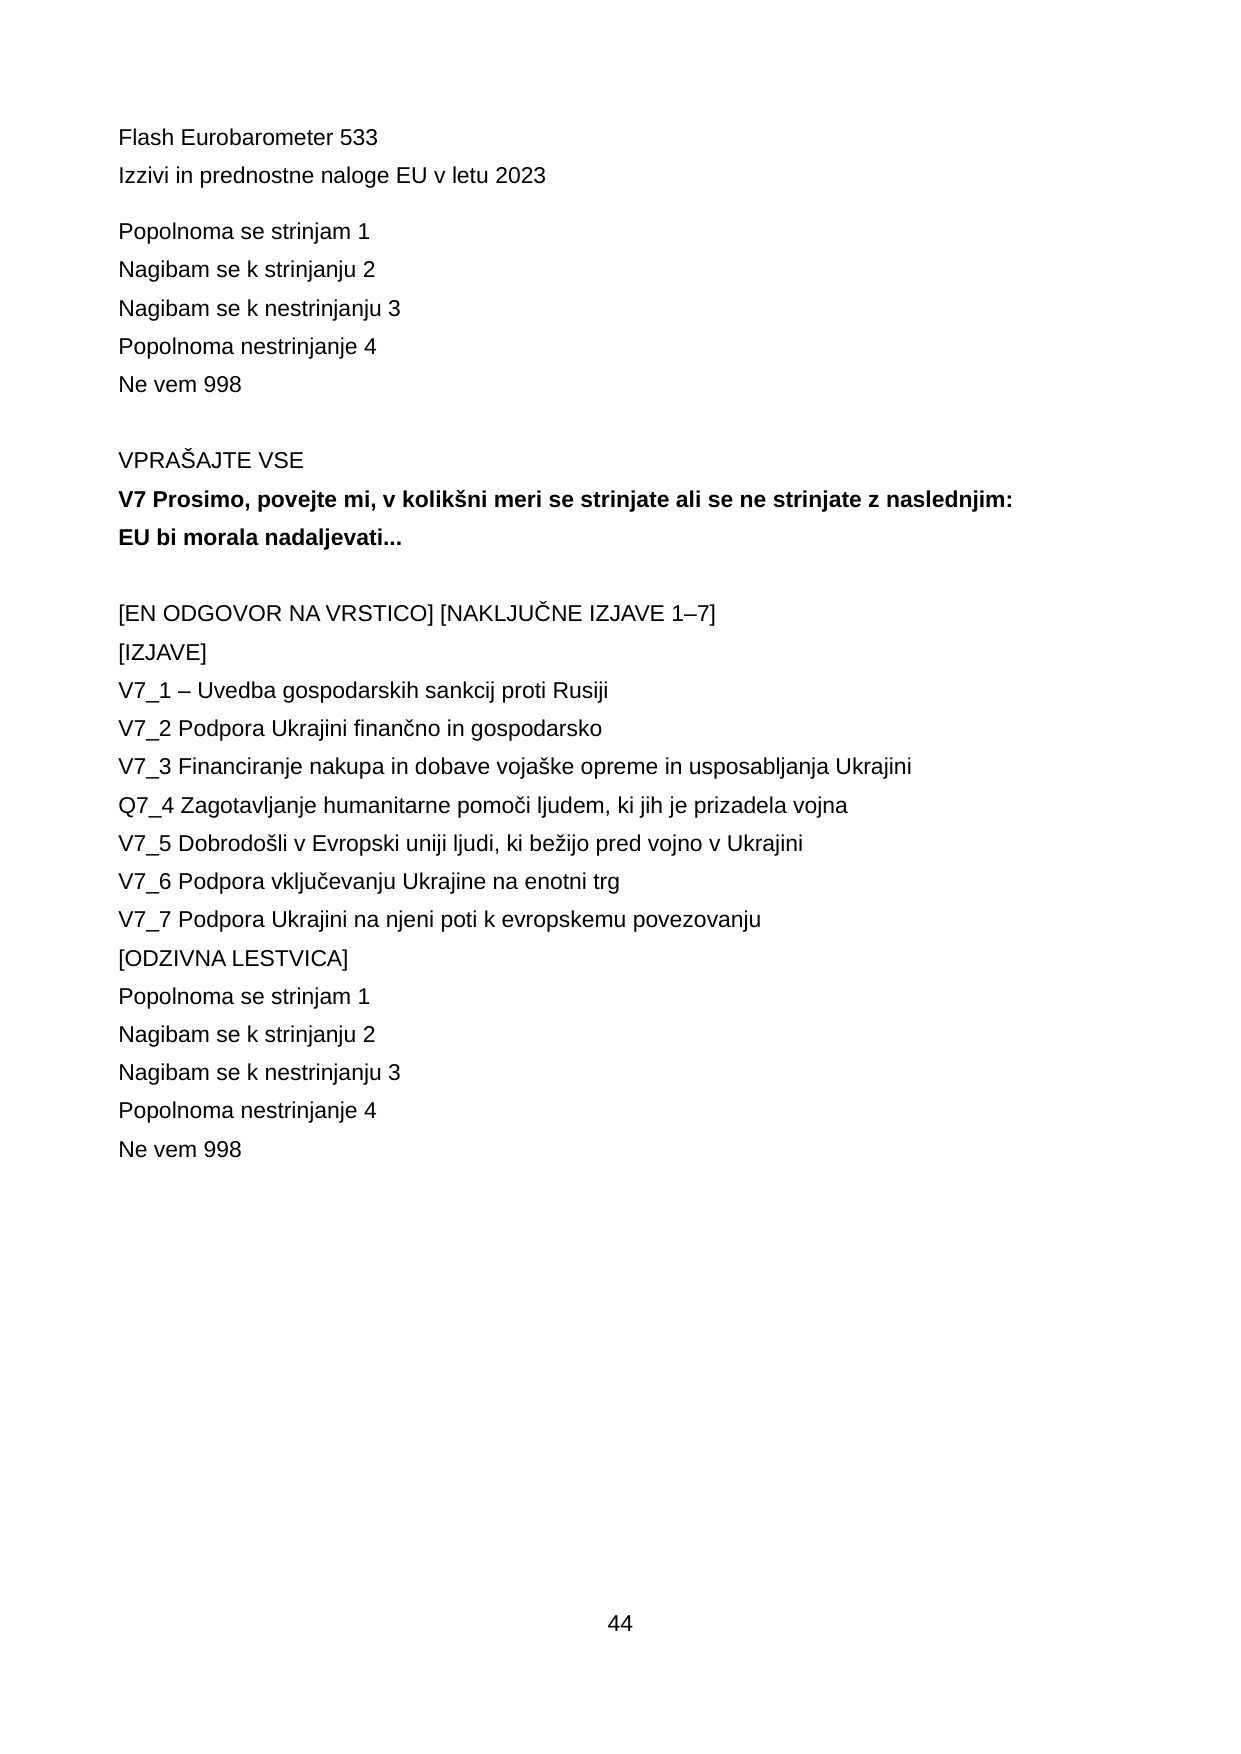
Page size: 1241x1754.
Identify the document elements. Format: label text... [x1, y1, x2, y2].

text VPRAŠAJTE VSE [118, 447, 1122, 474]
text Ne vem 998 [118, 1136, 1122, 1162]
text Q7_4 Zagotavljanje humanitarne pomoči ljudem, ki jih je prizadela vojna [118, 792, 1122, 818]
text V7_5 Dobrodošli v Evropski uniji ljudi, ki bežijo pred vojno v Ukrajini [118, 830, 1122, 856]
text V7_2 Podpora Ukrajini finančno in gospodarsko [118, 715, 1122, 741]
text Ne vem 998 [118, 371, 1122, 397]
text V7 Prosimo, povejte mi, v kolikšni meri se strinjate ali se ne strinjate z naslednjim: [118, 486, 1122, 512]
text [IZJAVE] [118, 639, 1122, 665]
text V7_1 – Uvedba gospodarskih sankcij proti Rusiji [118, 677, 1122, 703]
text Popolnoma nestrinjanje 4 [118, 333, 1122, 359]
text Popolnoma se strinjam 1 [118, 983, 1122, 1009]
text Nagibam se k nestrinjanju 3 [118, 294, 1122, 321]
text Nagibam se k strinjanju 2 [118, 1021, 1122, 1047]
text Popolnoma se strinjam 1 [118, 218, 1122, 244]
text Nagibam se k strinjanju 2 [118, 256, 1122, 283]
text V7_3 Financiranje nakupa in dobave vojaške opreme in usposabljanja Ukrajini [118, 753, 1122, 780]
text [ODZIVNA LESTVICA] [118, 944, 1122, 971]
text V7_7 Podpora Ukrajini na njeni poti k evropskemu povezovanju [118, 906, 1122, 933]
text Popolnoma nestrinjanje 4 [118, 1097, 1122, 1124]
text EU bi morala nadaljevati... [118, 524, 1122, 550]
text Nagibam se k nestrinjanju 3 [118, 1059, 1122, 1086]
text [EN ODGOVOR NA VRSTICO] [NAKLJUČNE IZJAVE 1–7] [118, 600, 1122, 627]
text V7_6 Podpora vključevanju Ukrajine na enotni trg [118, 868, 1122, 894]
